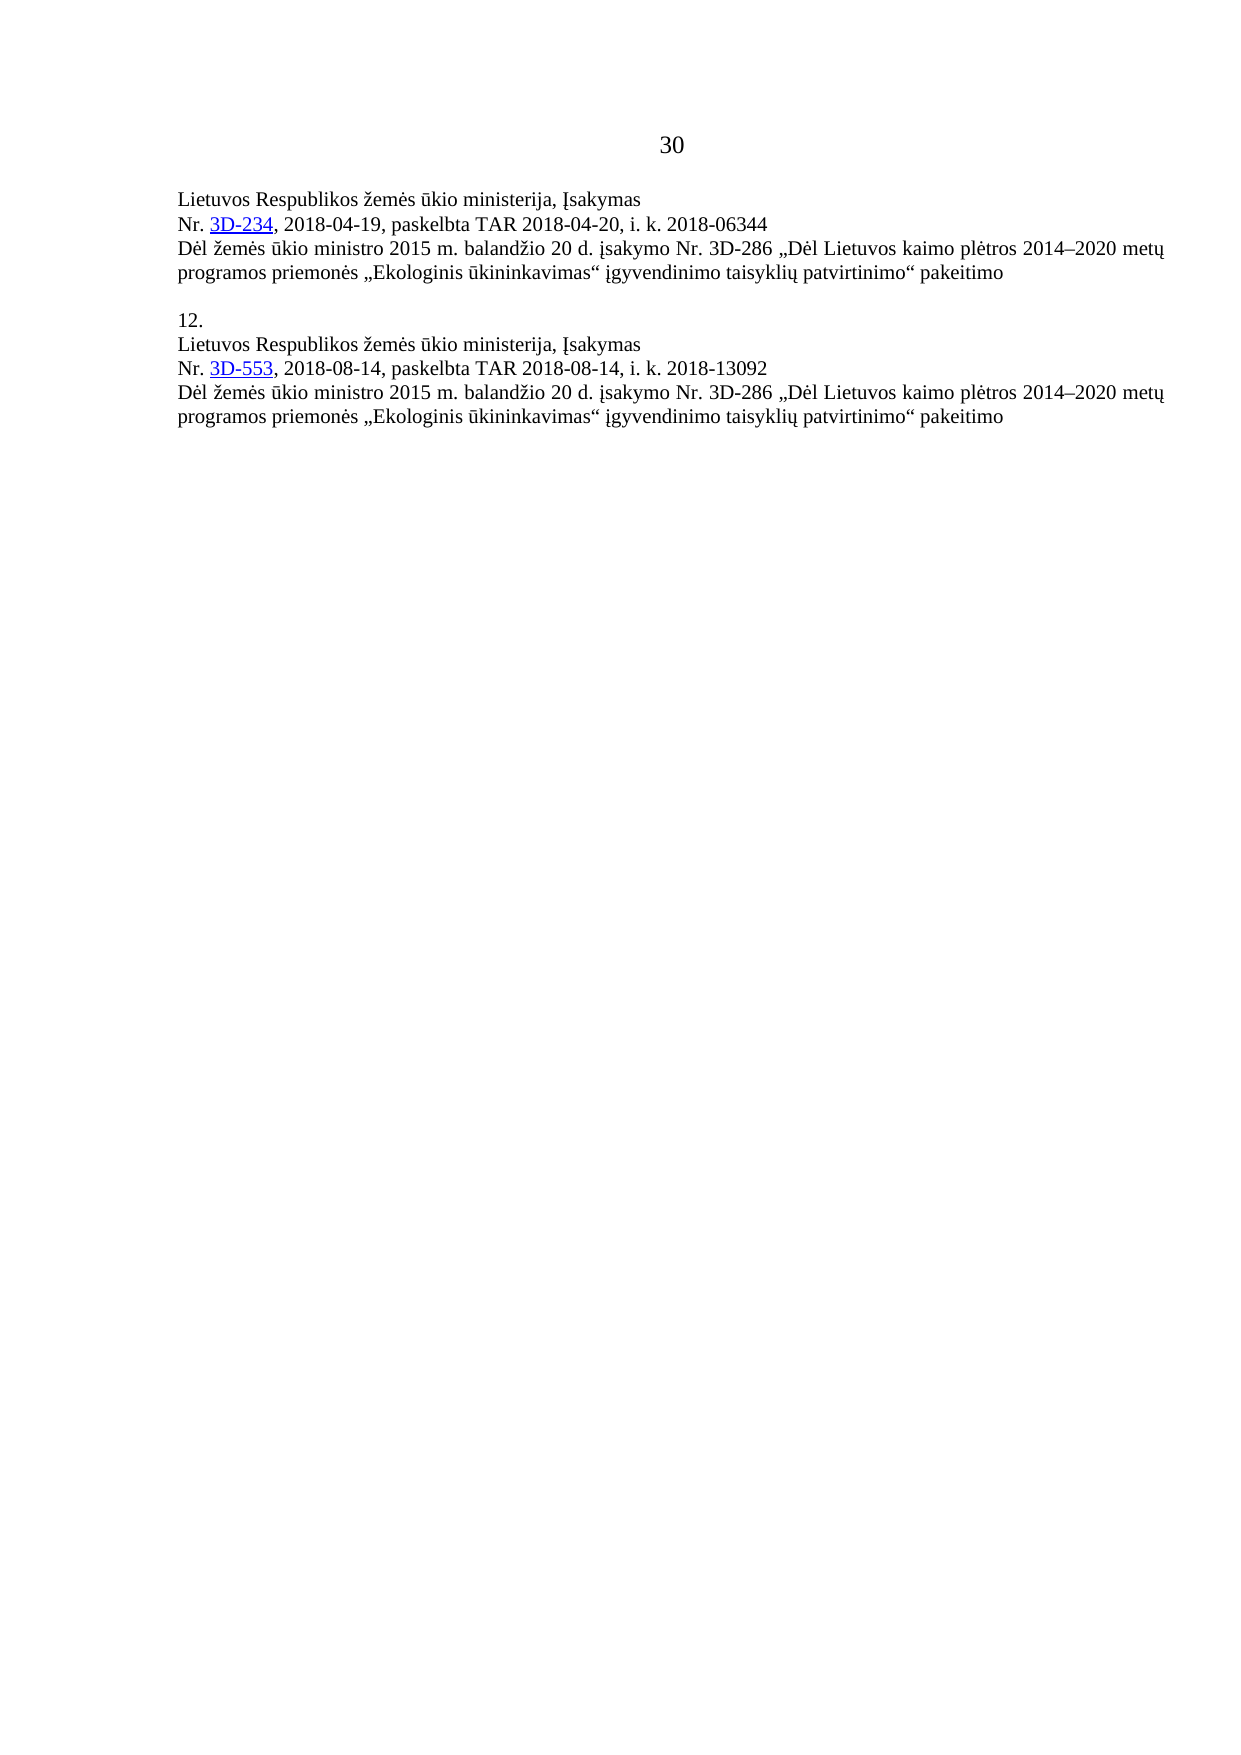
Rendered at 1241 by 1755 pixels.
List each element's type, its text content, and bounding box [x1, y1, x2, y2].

text Dėl žemės ūkio ministro 2015 m. balandžio 20 d. įsakymo Nr. 3D-286 „Dėl Lietuvos kaimo plėtros 2014–2020 metų programos priemonės „Ekologinis ūkininkavimas“ įgyvendinimo taisyklių patvirtinimo“ pakeitimo [177, 236, 1167, 284]
text Dėl žemės ūkio ministro 2015 m. balandžio 20 d. įsakymo Nr. 3D-286 „Dėl Lietuvos kaimo plėtros 2014–2020 metų programos priemonės „Ekologinis ūkininkavimas“ įgyvendinimo taisyklių patvirtinimo“ pakeitimo [177, 380, 1167, 428]
text Lietuvos Respublikos žemės ūkio ministerija, Įsakymas [177, 187, 1167, 211]
text 12. [177, 308, 1167, 332]
text Nr. 3D-234, 2018-04-19, paskelbta TAR 2018-04-20, i. k. 2018-06344 [177, 211, 1167, 236]
text Nr. 3D-553, 2018-08-14, paskelbta TAR 2018-08-14, i. k. 2018-13092 [177, 356, 1167, 380]
text Lietuvos Respublikos žemės ūkio ministerija, Įsakymas [177, 332, 1167, 356]
